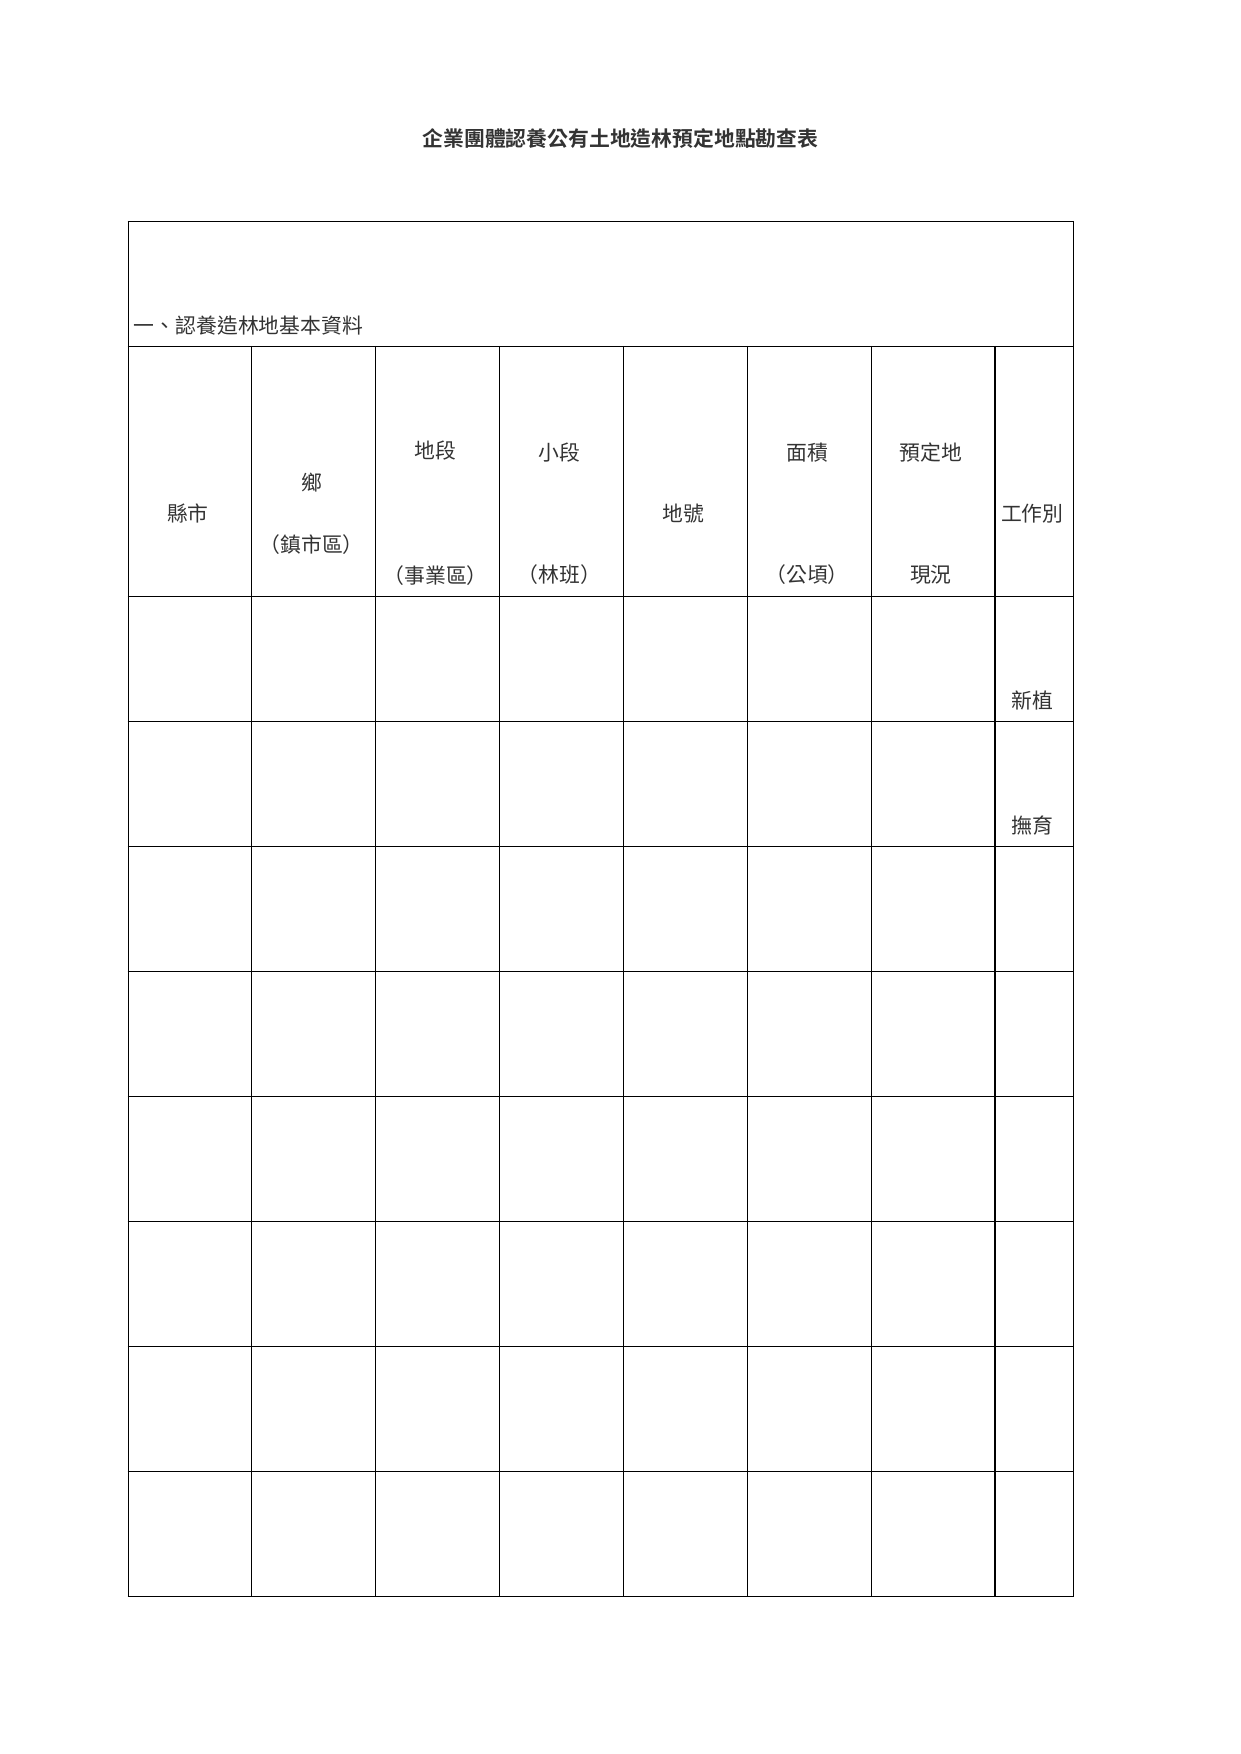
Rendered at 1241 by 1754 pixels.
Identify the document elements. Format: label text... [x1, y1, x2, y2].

table_cell 撫育 [996, 722, 1073, 846]
table_header 一、認養造林地基本資料 [129, 222, 1073, 346]
table_cell [748, 972, 871, 1096]
table_cell [376, 847, 499, 971]
table_cell [872, 1472, 994, 1596]
table_cell [996, 847, 1073, 971]
table_cell [624, 1347, 747, 1471]
text 企業團體認養公有土地造林預定地點勘查表 [128, 96, 1112, 158]
table_cell [872, 1097, 994, 1221]
table_cell [252, 1347, 375, 1471]
table_cell [129, 722, 251, 846]
table_cell [252, 1472, 375, 1596]
table_cell [996, 972, 1073, 1096]
table_cell [624, 972, 747, 1096]
table_cell [129, 597, 251, 721]
table_cell [500, 722, 623, 846]
table_cell 預定地 現況 [872, 347, 994, 596]
table_cell [252, 1097, 375, 1221]
table_cell [376, 1097, 499, 1221]
table_cell [624, 1222, 747, 1346]
table_cell [872, 597, 994, 721]
table_cell [748, 1347, 871, 1471]
table_cell [872, 722, 994, 846]
table_cell 地號 [624, 347, 747, 596]
table_cell [500, 1472, 623, 1596]
table_cell [500, 1097, 623, 1221]
table_cell [996, 1097, 1073, 1221]
table_cell [624, 847, 747, 971]
table_cell [376, 722, 499, 846]
table_cell [376, 1472, 499, 1596]
table_cell [252, 1222, 375, 1346]
table_cell [376, 597, 499, 721]
table_cell [624, 722, 747, 846]
table_cell [872, 972, 994, 1096]
table_cell [748, 597, 871, 721]
table_cell 鄉 （鎮市區） [252, 347, 375, 596]
table_cell [252, 597, 375, 721]
table_cell [748, 1222, 871, 1346]
table_cell [500, 1347, 623, 1471]
table_cell [996, 1222, 1073, 1346]
table_cell [996, 1347, 1073, 1471]
table_cell [129, 1222, 251, 1346]
table_cell [748, 847, 871, 971]
table_cell 地段 （事業區） [376, 347, 499, 596]
table_cell [624, 1472, 747, 1596]
table_cell [129, 1097, 251, 1221]
table_cell [500, 597, 623, 721]
table_cell [376, 1222, 499, 1346]
table_cell 小段 （林班） [500, 347, 623, 596]
table_cell [748, 1472, 871, 1596]
table_cell 縣市 [129, 347, 251, 596]
table_cell [500, 972, 623, 1096]
table_cell [872, 847, 994, 971]
table_cell [500, 847, 623, 971]
table_cell [996, 1472, 1073, 1596]
table_cell [500, 1222, 623, 1346]
table_cell [872, 1347, 994, 1471]
table_cell [129, 972, 251, 1096]
table_cell [872, 1222, 994, 1346]
table_cell [748, 1097, 871, 1221]
table_cell 新植 [996, 597, 1073, 721]
table_cell [376, 972, 499, 1096]
table_cell [624, 597, 747, 721]
table_cell [252, 972, 375, 1096]
table_cell 面積 （公頃） [748, 347, 871, 596]
table_cell [129, 1472, 251, 1596]
table_cell [129, 847, 251, 971]
table_cell [624, 1097, 747, 1221]
table_cell [748, 722, 871, 846]
table_cell [376, 1347, 499, 1471]
table_cell [252, 847, 375, 971]
table_cell [252, 722, 375, 846]
table_cell 工作別 [996, 347, 1073, 596]
table_cell [129, 1347, 251, 1471]
